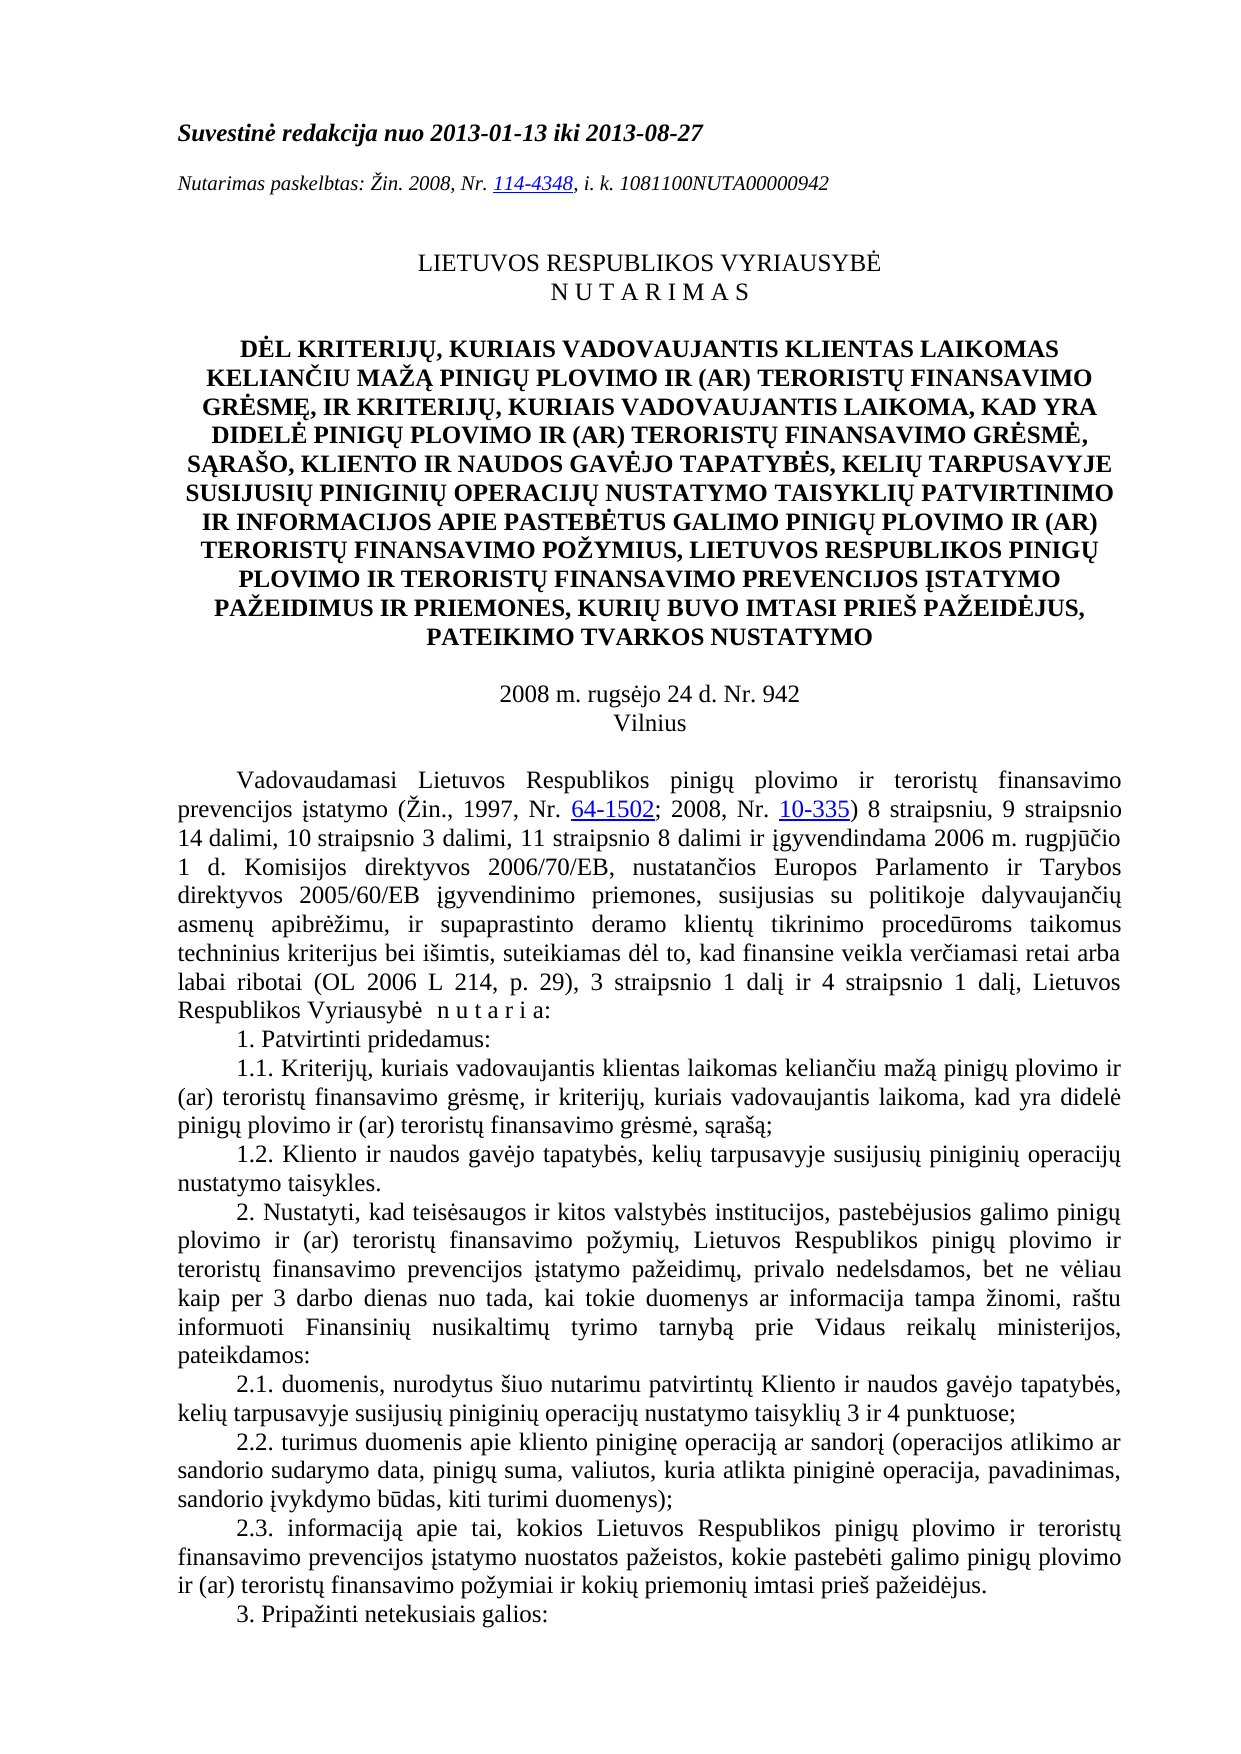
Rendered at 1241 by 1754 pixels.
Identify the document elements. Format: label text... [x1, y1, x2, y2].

text Nutarimas paskelbtas: Žin. 2008, Nr. 114-4348, i. k. 1081100NUTA00000942 [177, 171, 1122, 195]
text Suvestinė redakcija nuo 2013-01-13 iki 2013-08-27 [177, 118, 1122, 147]
text Vilnius [177, 708, 1122, 737]
text 2008 m. rugsėjo 24 d. Nr. 942 [177, 679, 1122, 708]
text NUTARIMAS [177, 277, 1122, 305]
text 1.2. Kliento ir naudos gavėjo tapatybės, kelių tarpusavyje susijusių piniginių operacijų nustatymo taisykles. [177, 1139, 1122, 1197]
text Lietuvos Respublikos Vyriausybė [177, 248, 1122, 277]
text 2.1. duomenis, nurodytus šiuo nutarimu patvirtintų Kliento ir naudos gavėjo tapatybės, kelių tarpusavyje susijusių piniginių operacijų nustatymo taisyklių 3 ir 4 punktuose; [177, 1369, 1122, 1427]
text 1.1. Kriterijų, kuriais vadovaujantis klientas laikomas keliančiu mažą pinigų plovimo ir (ar) teroristų finansavimo grėsmę, ir kriterijų, kuriais vadovaujantis laikoma, kad yra didelė pinigų plovimo ir (ar) teroristų finansavimo grėsmė, sąrašą; [177, 1053, 1122, 1139]
text Vadovaudamasi Lietuvos Respublikos pinigų plovimo ir teroristų finansavimo prevencijos įstatymo (Žin., 1997, Nr. 64-1502; 2008, Nr. 10-335) 8 straipsniu, 9 straipsnio 14 dalimi, 10 straipsnio 3 dalimi, 11 straipsnio 8 dalimi ir įgyvendindama 2006 m. rugpjūčio 1 d. Komisijos direktyvos 2006/70/EB, nustatančios Europos Parlamento ir Tarybos direktyvos 2005/60/EB įgyvendinimo priemones, susijusias su politikoje dalyvaujančių asmenų apibrėžimu, ir supaprastinto deramo klientų tikrinimo procedūroms taikomus techninius kriterijus bei išimtis, suteikiamas dėl to, kad finansine veikla verčiamasi retai arba labai ribotai (OL 2006 L 214, p. 29), 3 straipsnio 1 dalį ir 4 straipsnio 1 dalį, Lietuvos Respublikos Vyriausybė nutaria: [177, 765, 1122, 1024]
text 2. Nustatyti, kad teisėsaugos ir kitos valstybės institucijos, pastebėjusios galimo pinigų plovimo ir (ar) teroristų finansavimo požymių, Lietuvos Respublikos pinigų plovimo ir teroristų finansavimo prevencijos įstatymo pažeidimų, privalo nedelsdamos, bet ne vėliau kaip per 3 darbo dienas nuo tada, kai tokie duomenys ar informacija tampa žinomi, raštu informuoti Finansinių nusikaltimų tyrimo tarnybą prie Vidaus reikalų ministerijos, pateikdamos: [177, 1197, 1122, 1369]
text 2.3. informaciją apie tai, kokios Lietuvos Respublikos pinigų plovimo ir teroristų finansavimo prevencijos įstatymo nuostatos pažeistos, kokie pastebėti galimo pinigų plovimo ir (ar) teroristų finansavimo požymiai ir kokių priemonių imtasi prieš pažeidėjus. [177, 1513, 1122, 1599]
text DĖL KRITERIJŲ, KURIAIS VADOVAUJANTIS KLIENTAS LAIKOMAS KELIANČIU MAŽĄ PINIGŲ PLOVIMO IR (AR) TERORISTŲ FINANSAVIMO GRĖSMĘ, IR KRITERIJŲ, KURIAIS VADOVAUJANTIS LAIKOMA, KAD YRA DIDELĖ PINIGŲ PLOVIMO IR (AR) TERORISTŲ FINANSAVIMO GRĖSMĖ, SĄRAŠO, KLIENTO IR NAUDOS GAVĖJO TAPATYBĖS, KELIŲ TARPUSAVYJE SUSIJUSIŲ PINIGINIŲ OPERACIJŲ NUSTATYMO taisyklių PATVIRTINIMO IR INFORMACIJOS APIE PASTEBĖTUS GALIMO PINIGŲ PLOVIMO IR (AR) TERORISTŲ FINANSAVIMO POŽYMIUS, LIETUVOS RESPUBLIKOS PINIGŲ PLOVIMO IR TERORISTŲ FINANSAVIMO PREVENCIJOS ĮSTATYMO PAŽEIDIMUS IR PRIEMONES, KURIŲ BUVO IMTASI PRIEŠ PAŽEIDĖJUS, PATEIKIMO TVARKOS NUSTATYMO [177, 334, 1122, 650]
text 2.2. turimus duomenis apie kliento piniginę operaciją ar sandorį (operacijos atlikimo ar sandorio sudarymo data, pinigų suma, valiutos, kuria atlikta piniginė operacija, pavadinimas, sandorio įvykdymo būdas, kiti turimi duomenys); [177, 1427, 1122, 1513]
text 1. Patvirtinti pridedamus: [177, 1024, 1122, 1053]
text 3. Pripažinti netekusiais galios: [177, 1599, 1122, 1628]
